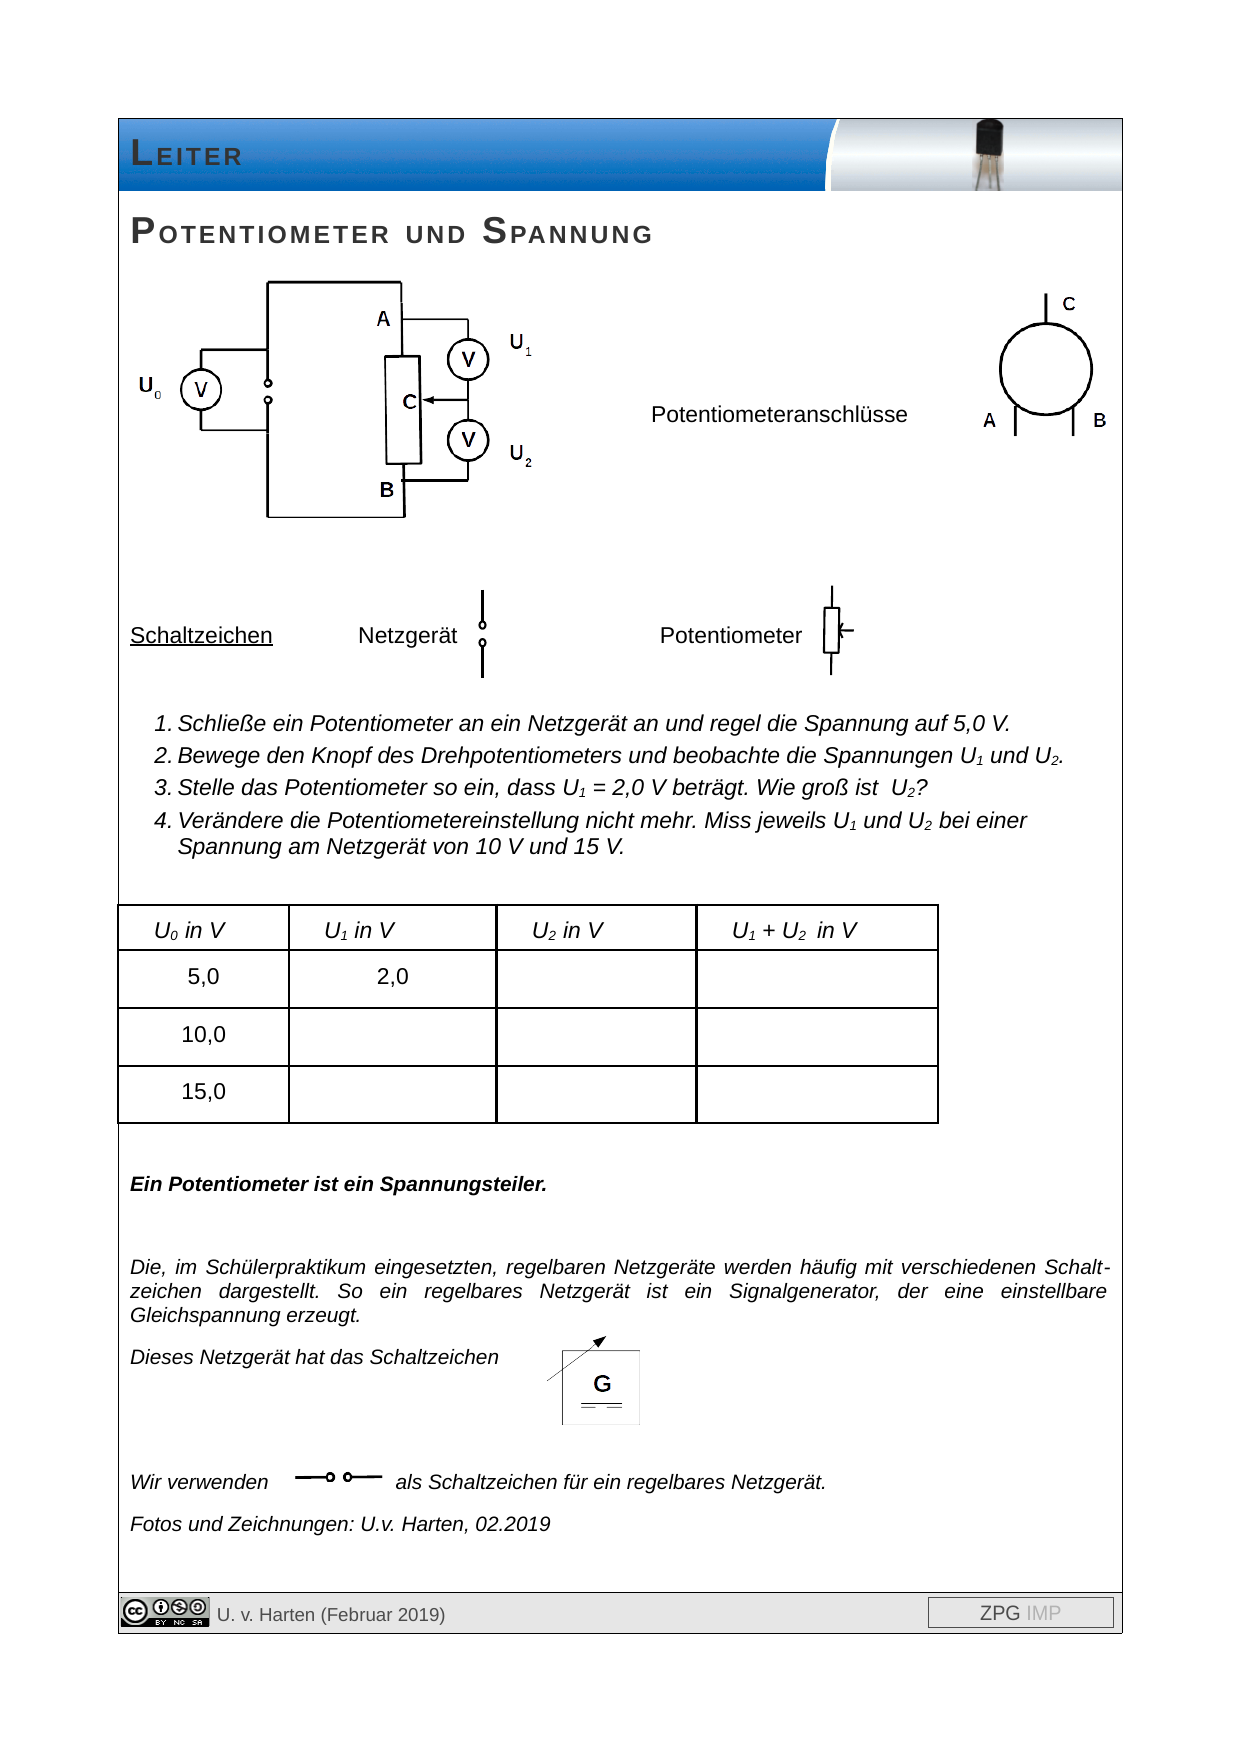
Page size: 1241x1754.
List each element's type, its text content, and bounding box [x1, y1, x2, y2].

text [840, 622, 1110, 648]
list Verändere die Potentiometereinstellung nicht mehr. Miss jeweils U1 und U2 bei einer Spannung am Netzgerät von 10 V und 15 V. [148, 807, 1122, 859]
table_cell [290, 1009, 495, 1064]
table_cell [498, 1009, 695, 1064]
table_cell [498, 951, 695, 1007]
table_header U1 in V [290, 906, 495, 949]
text Potentiometer und Spannung [124, 208, 1122, 251]
table_cell [290, 1067, 495, 1122]
text Schaltzeichen Netzgerät Potentiometer [130, 622, 823, 648]
list Stelle das Potentiometer so ein, dass U1 = 2,0 V beträgt. Wie groß ist U2? [148, 774, 1122, 801]
list Schließe ein Potentiometer an ein Netzgerät an und regel die Spannung auf 5,0 V. [148, 710, 1092, 736]
text Dieses Netzgerät hat das Schaltzeichen [130, 1345, 546, 1369]
picture [546, 1335, 640, 1425]
picture [293, 1471, 383, 1482]
text Die, im Schülerpraktikum eingesetzten, regelbaren Netzgeräte werden häufig mit verschiedenen Schalt­zeichen dargestellt. So ein regelbares Netzgerät ist ein Signalgenerator, der eine einstellbare Gleichspannung erzeugt. [130, 1255, 1110, 1327]
picture [130, 280, 544, 518]
table_header U2 in V [498, 906, 695, 949]
table_cell 15,0 [119, 1067, 288, 1122]
picture [975, 289, 1115, 437]
text Fotos und Zeichnungen: U.v. Harten, 02.2019 [130, 1511, 1110, 1535]
table_cell [698, 1009, 937, 1064]
text [640, 1345, 1110, 1369]
text Ein Potentiometer ist ein Spannungsteiler. [130, 1172, 1110, 1196]
table_header U0 in V [119, 906, 288, 949]
list Bewege den Knopf des Drehpotentiometers und beobachte die Spannungen U1 und U2. [148, 742, 1092, 768]
table_header U1 + U2 in V [698, 906, 937, 949]
table_cell [698, 1067, 937, 1122]
table_cell 10,0 [119, 1009, 288, 1064]
picture [120, 1597, 210, 1627]
text Potentiometeranschlüsse [544, 401, 975, 428]
table_cell 5,0 [119, 951, 288, 1007]
table_cell [498, 1067, 695, 1122]
table_cell 2,0 [290, 951, 495, 1007]
text Wir verwenden als Schaltzeichen für ein regelbares Netzgerät. [130, 1470, 1110, 1494]
picture [119, 119, 1122, 191]
table_cell [698, 951, 937, 1007]
